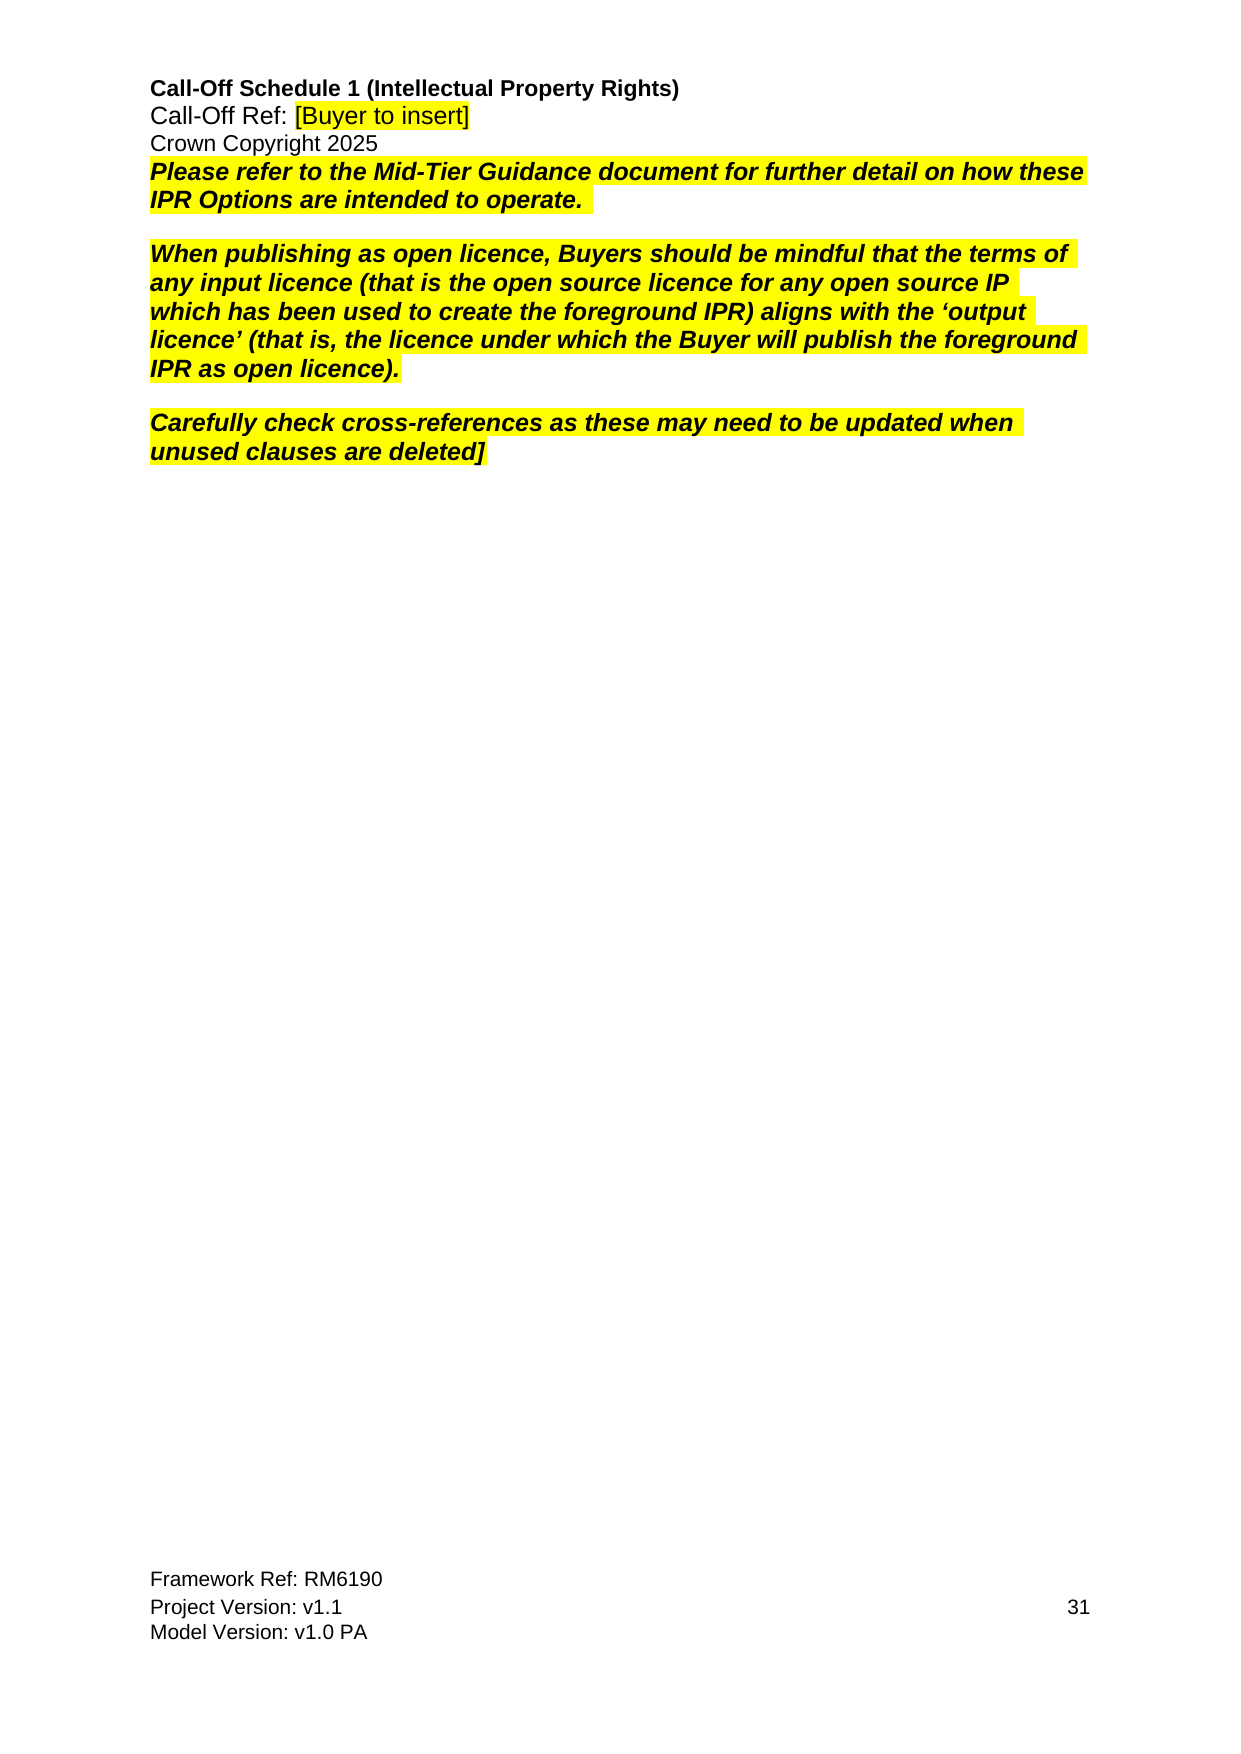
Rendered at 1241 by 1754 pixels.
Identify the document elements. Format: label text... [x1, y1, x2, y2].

text Carefully check cross-references as these may need to be updated when unused clauses are deleted] [150, 408, 1090, 465]
text Please refer to the Mid-Tier Guidance document for further detail on how these IPR Options are intended to operate. [150, 156, 1090, 214]
text When publishing as open licence, Buyers should be mindful that the terms of any input licence (that is the open source licence for any open source IP which has been used to create the foreground IPR) aligns with the ‘output licence’ (that is, the licence under which the Buyer will publish the foreground IPR as open licence). [150, 239, 1090, 383]
